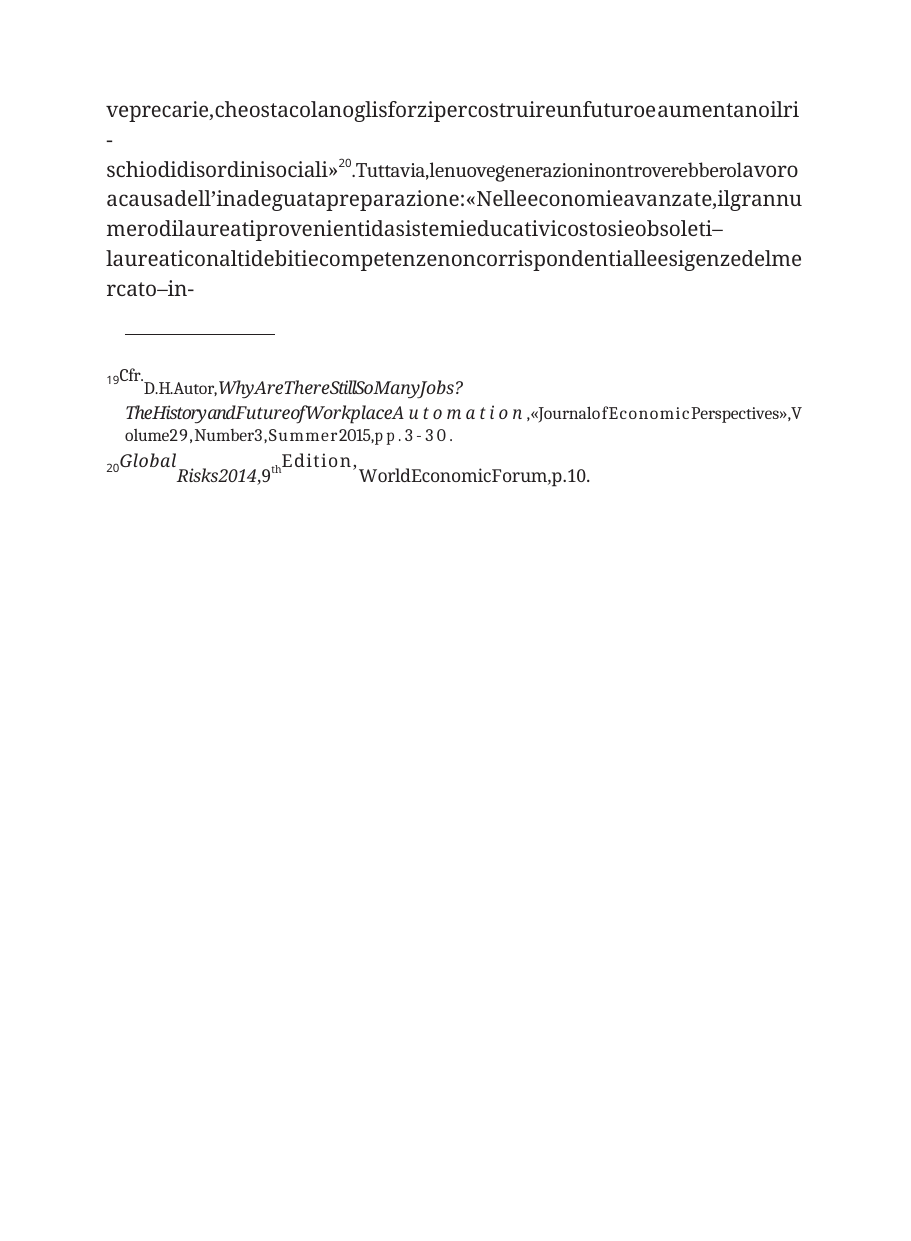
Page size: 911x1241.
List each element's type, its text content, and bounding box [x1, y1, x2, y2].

text 20GlobalRisks2014,9thEdition,WorldEconomicForum,p.10. [106, 448, 817, 487]
text 19Cfr.D.H.Autor,WhyAreThereStillSoManyJobs?TheHistoryandFutureofWorkplaceAutomation,«JournalofEconomicPerspectives»,Volume29,Number3,Summer2015,pp.3-30. [106, 366, 804, 446]
text veprecarie,cheostacolanoglisforzipercostruireunfuturoeaumentanoilri-schiodidisordinisociali»20.Tuttavia,lenuovegenerazioninontroverebberolavoroacausadell’inadeguatapreparazione:«Nelleeconomieavanzate,ilgrannumerodilaureatiprovenientidasistemieducativicostosieobsoleti–laureaticonaltidebitiecompetenzenoncorrispondentialleesigenzedelmercato–in- [106, 95, 804, 302]
